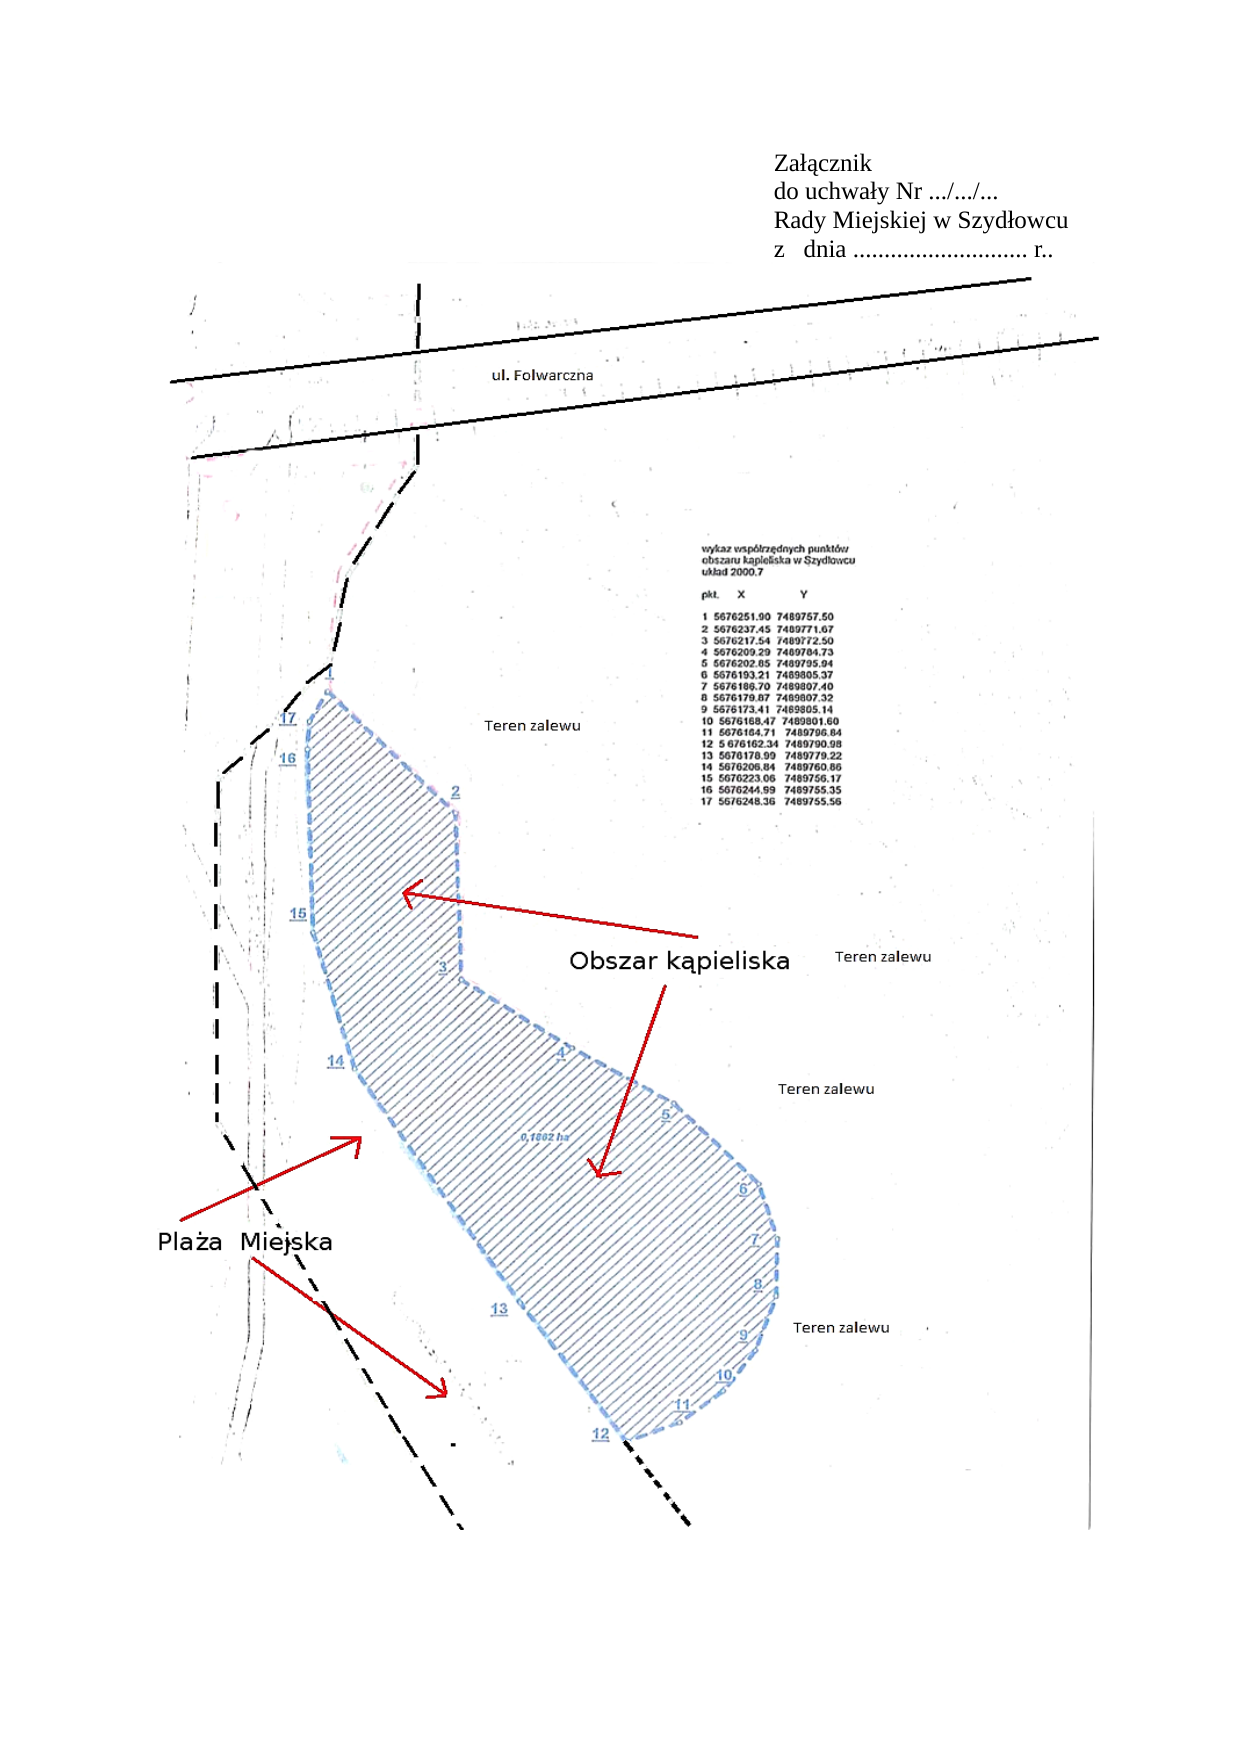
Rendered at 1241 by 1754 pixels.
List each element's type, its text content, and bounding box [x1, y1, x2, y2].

text z dnia ............................ r.. [148, 234, 1093, 262]
text Rady Miejskiej w Szydłowcu [148, 205, 1093, 234]
text do uchwały Nr .../.../... [148, 176, 1093, 205]
text Załącznik [148, 148, 1093, 176]
